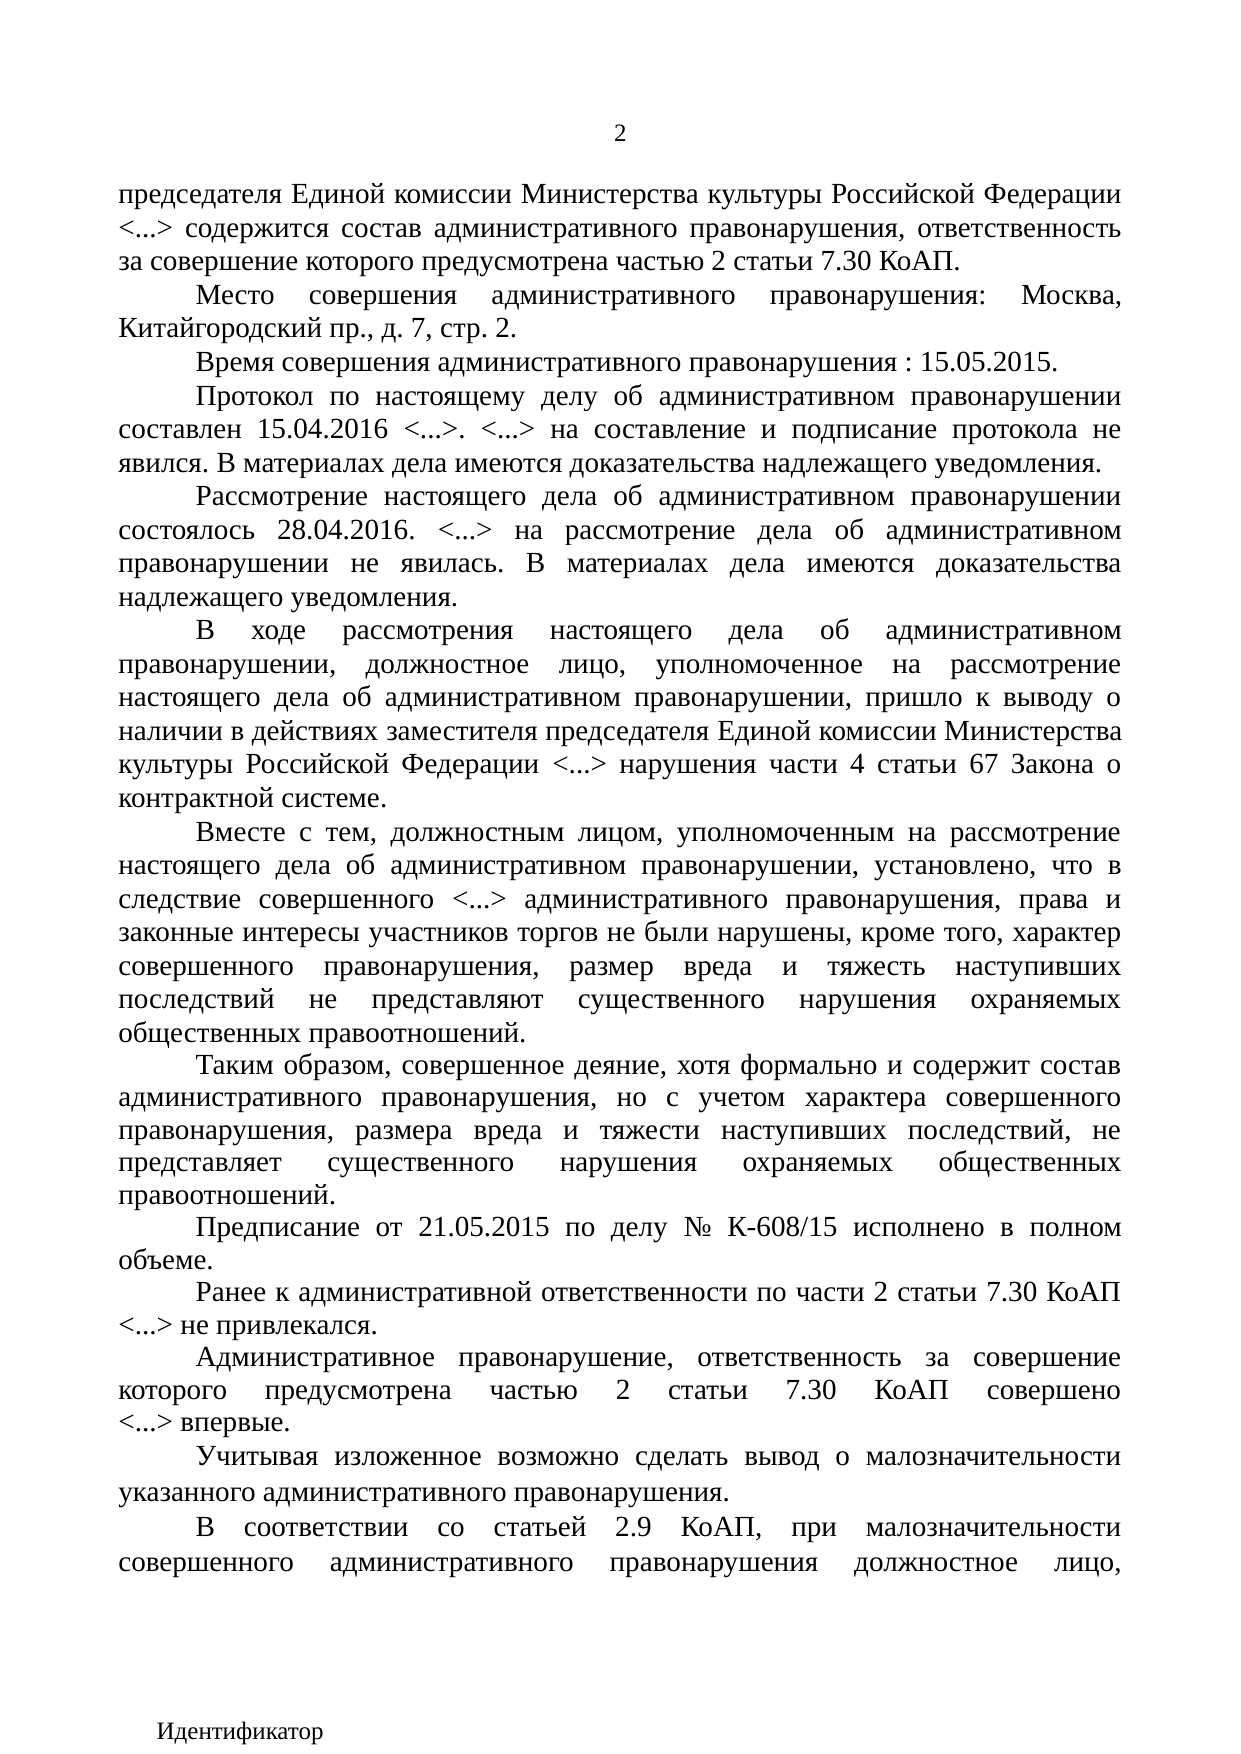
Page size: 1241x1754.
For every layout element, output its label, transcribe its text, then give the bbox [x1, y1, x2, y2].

text Учитывая изложенное возможно сделать вывод о малозначительности указанного административного правонарушения. [118, 1438, 1122, 1507]
text В ходе рассмотрения настоящего дела об административном правонарушении, должностное лицо, уполномоченное на рассмотрение настоящего дела об административном правонарушении, пришло к выводу о наличии в действиях заместителя председателя Единой комиссии Министерства культуры Российской Федерации <...> нарушения части 4 статьи 67 Закона о контрактной системе. [118, 612, 1122, 814]
text Рассмотрение настоящего дела об административном правонарушении состоялось 28.04.2016. <...> на рассмотрение дела об административном правонарушении не явилась. В материалах дела имеются доказательства надлежащего уведомления. [118, 478, 1122, 612]
text Протокол по настоящему делу об административном правонарушении составлен 15.04.2016 <...>. <...> на составление и подписание протокола не явился. В материалах дела имеются доказательства надлежащего уведомления. [118, 378, 1122, 478]
text Ранее к административной ответственности по части 2 статьи 7.30 КоАП <...> не привлекался. [118, 1276, 1122, 1341]
text Предписание от 21.05.2015 по делу № К-608/15 исполнено в полном объеме. [118, 1211, 1122, 1276]
text председателя Единой комиссии Министерства культуры Российской Федерации <...> содержится состав административного правонарушения, ответственность за совершение которого предусмотрена частью 2 статьи 7.30 КоАП. [118, 176, 1122, 277]
text Вместе с тем, должностным лицом, уполномоченным на рассмотрение настоящего дела об административном правонарушении, установлено, что в следствие совершенного <...> административного правонарушения, права и законные интересы участников торгов не были нарушены, кроме того, характер совершенного правонарушения, размер вреда и тяжесть наступивших последствий не представляют существенного нарушения охраняемых общественных правоотношений. [118, 814, 1122, 1048]
text Время совершения административного правонарушения : 15.05.2015. [118, 344, 1122, 378]
text В соответствии со статьей 2.9 КоАП, при малозначительности совершенного административного правонарушения должностное лицо, [118, 1509, 1122, 1578]
text Таким образом, совершенное деяние, хотя формально и содержит состав административного правонарушения, но с учетом характера совершенного правонарушения, размера вреда и тяжести наступивших последствий, не представляет существенного нарушения охраняемых общественных правоотношений. [118, 1048, 1122, 1211]
text Административное правонарушение, ответственность за совершение которого предусмотрена частью 2 статьи 7.30 КоАП совершено <...> впервые. [118, 1341, 1122, 1438]
text Место совершения административного правонарушения: Москва, Китайгородский пр., д. 7, стр. 2. [118, 277, 1122, 344]
